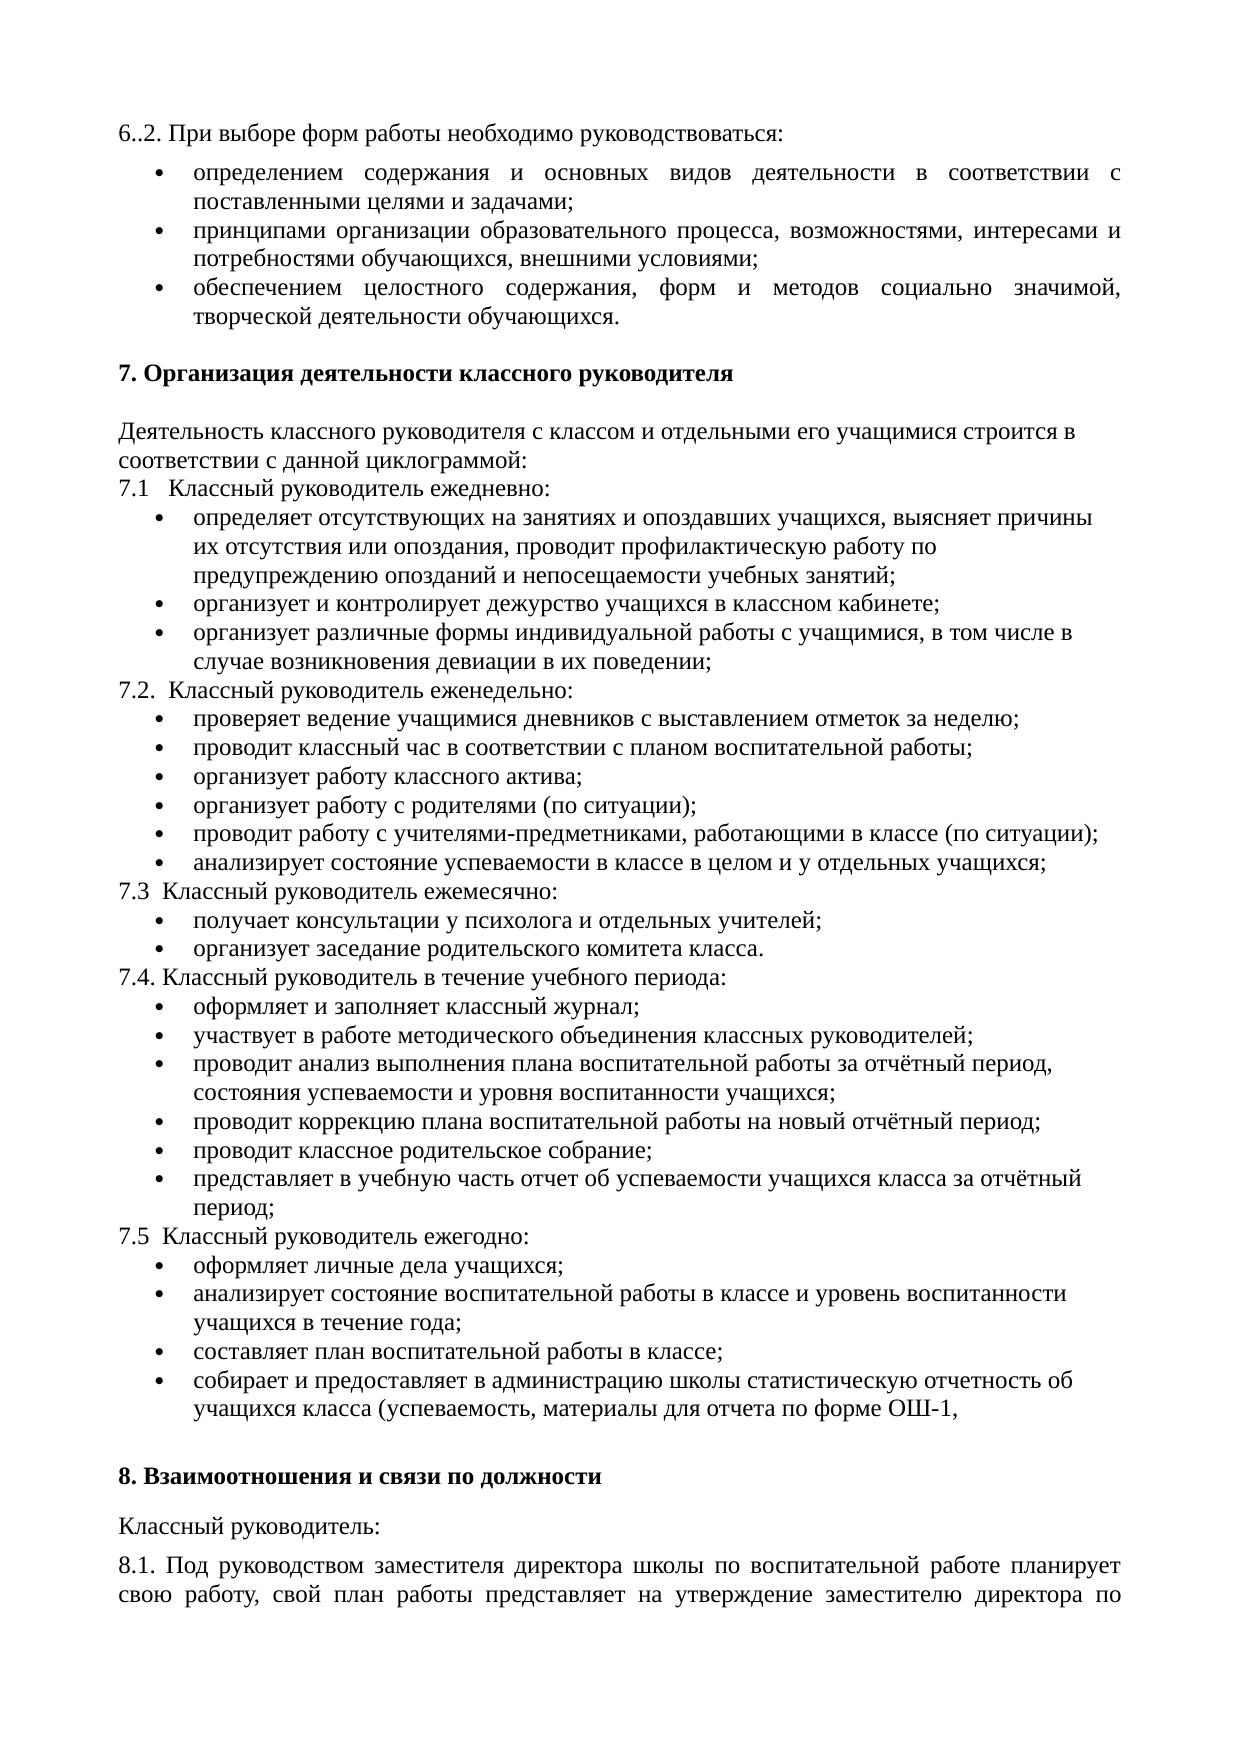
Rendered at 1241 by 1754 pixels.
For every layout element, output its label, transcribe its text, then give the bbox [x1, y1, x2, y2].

text 7. Организация деятельности классного руководителя [118, 358, 1122, 387]
list организует заседание родительского комитета класса. [156, 933, 1122, 962]
list анализирует состояние успеваемости в классе в целом и у отдельных учащихся; [156, 847, 1122, 876]
text 7.5 Классный руководитель ежегодно: [118, 1221, 1122, 1250]
text 7.3 Классный руководитель ежемесячно: [118, 876, 1122, 905]
text 8. Взаимоотношения и связи по должности [118, 1461, 1122, 1490]
list организует работу классного актива; [156, 761, 1122, 790]
list проводит классный час в соответствии с планом воспитательной работы; [156, 732, 1122, 761]
text 7.4. Классный руководитель в течение учебного периода: [118, 962, 1122, 991]
list проводит коррекцию плана воспитательной работы на новый отчётный период; [156, 1106, 1122, 1135]
list обеспечением целостного содержания, форм и методов социально значимой, творческой деятельности обучающихся. [156, 272, 1122, 330]
text Классный руководитель: [118, 1511, 1122, 1540]
list проводит работу с учителями-предметниками, работающими в классе (по ситуации); [156, 818, 1122, 847]
list составляет план воспитательной работы в классе; [156, 1336, 1122, 1365]
list организует и контролирует дежурство учащихся в классном кабинете; [156, 588, 1122, 617]
list организует различные формы индивидуальной работы с учащимися, в том числе в случае возникновения девиации в их поведении; [156, 617, 1122, 675]
list проводит анализ выполнения плана воспитательной работы за отчётный период, состояния успеваемости и уровня воспитанности учащихся; [156, 1048, 1122, 1106]
list проводит классное родительское собрание; [156, 1135, 1122, 1163]
list оформляет личные дела учащихся; [156, 1250, 1122, 1278]
list определяет отсутствующих на занятиях и опоздавших учащихся, выясняет причины их отсутствия или опоздания, проводит профилактическую работу по предупреждению опозданий и непосещаемости учебных занятий; [156, 502, 1122, 588]
text 7.2. Классный руководитель еженедельно: [118, 675, 1122, 703]
list участвует в работе методического объединения классных руководителей; [156, 1020, 1122, 1048]
list организует работу с родителями (по ситуации); [156, 790, 1122, 818]
text Деятельность классного руководителя с классом и отдельными его учащимися строится в соответствии с данной циклограммой: [118, 416, 1122, 473]
list анализирует состояние воспитательной работы в классе и уровень воспитанности учащихся в течение года; [156, 1278, 1122, 1336]
list проверяет ведение учащимися дневников с выставлением отметок за неделю; [156, 703, 1122, 732]
list принципами организации образовательного процесса, возможностями, интересами и потребностями обучающихся, внешними условиями; [156, 215, 1122, 272]
list представляет в учебную часть отчет об успеваемости учащихся класса за отчётный период; [156, 1163, 1122, 1221]
list определением содержания и основных видов деятельности в соответствии с поставленными целями и задачами; [156, 157, 1122, 215]
list получает консультации у психолога и отдельных учителей; [156, 905, 1122, 933]
text 7.1 Классный руководитель ежедневно: [118, 473, 1122, 502]
text 6..2. При выборе форм работы необходимо руководствоваться: [118, 118, 1122, 147]
list собирает и предоставляет в администрацию школы статистическую отчетность об учащихся класса (успеваемость, материалы для отчета по форме ОШ-1, [156, 1365, 1122, 1422]
text 8.1. Под руководством заместителя директора школы по воспитательной работе планирует свою работу, свой план работы представляет на утверждение заместителю директора по [118, 1550, 1122, 1608]
list оформляет и заполняет классный журнал; [156, 991, 1122, 1020]
